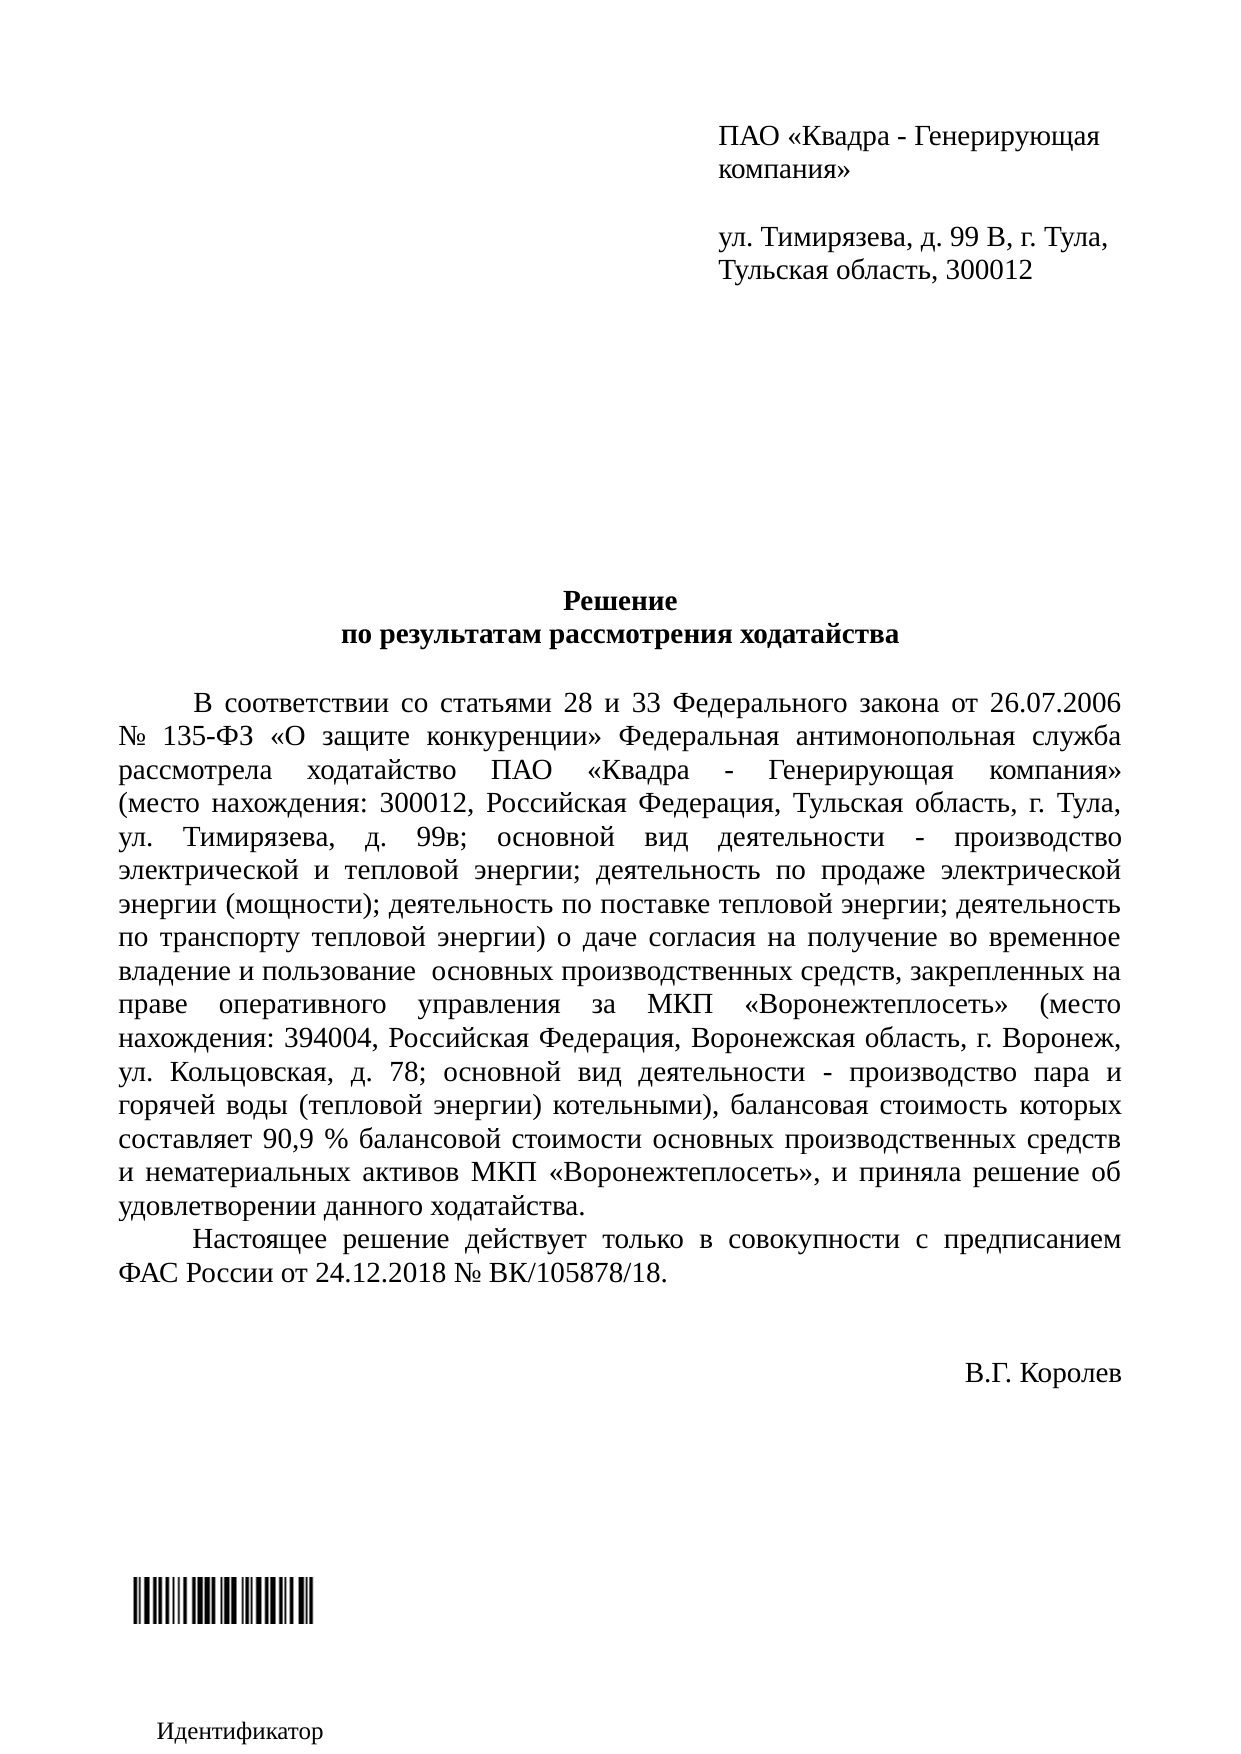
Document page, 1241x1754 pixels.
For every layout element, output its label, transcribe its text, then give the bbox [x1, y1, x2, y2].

text по результатам рассмотрения ходатайства [118, 616, 1122, 650]
text В соответствии со статьями 28 и 33 Федерального закона от 26.07.2006 № 135-ФЗ «О защите конкуренции» Федеральная антимонопольная служба рассмотрела ходатайство ПАО «Квадра - Генерирующая компания» (место нахождения: 300012, Российская Федерация, Тульская область, г. Тула, ул. Тимирязева, д. 99в; основной вид деятельности - производство электрической и тепловой энергии; деятельность по продаже электрической энергии (мощности); деятельность по поставке тепловой энергии; деятельность по транспорту тепловой энергии) о даче согласия на получение во временное владение и пользование основных производственных средств, закрепленных на праве оперативного управления за МКП «Воронежтеплосеть» (место нахождения: 394004, Российская Федерация, Воронежская область, г. Воронеж, ул. Кольцовская, д. 78; основной вид деятельности - производство пара и горячей воды (тепловой энергии) котельными), балансовая стоимость которых составляет 90,9 % балансовой стоимости основных производственных средств и нематериальных активов МКП «Воронежтеплосеть», и приняла решение об удовлетворении данного ходатайства. [118, 685, 1122, 1221]
text В.Г. Королев [118, 1356, 1122, 1389]
text ул. Тимирязева, д. 99 В, г. Тула, [718, 219, 1122, 252]
text Настоящее решение действует только в совокупности с предписанием ФАС России от 24.12.2018 № ВК/105878/18. [118, 1221, 1122, 1288]
text ПАО «Квадра - Генерирующая компания» [718, 118, 1122, 185]
picture [118, 1577, 331, 1624]
text Решение [118, 583, 1122, 616]
text Тульская область, 300012 [718, 252, 1122, 286]
